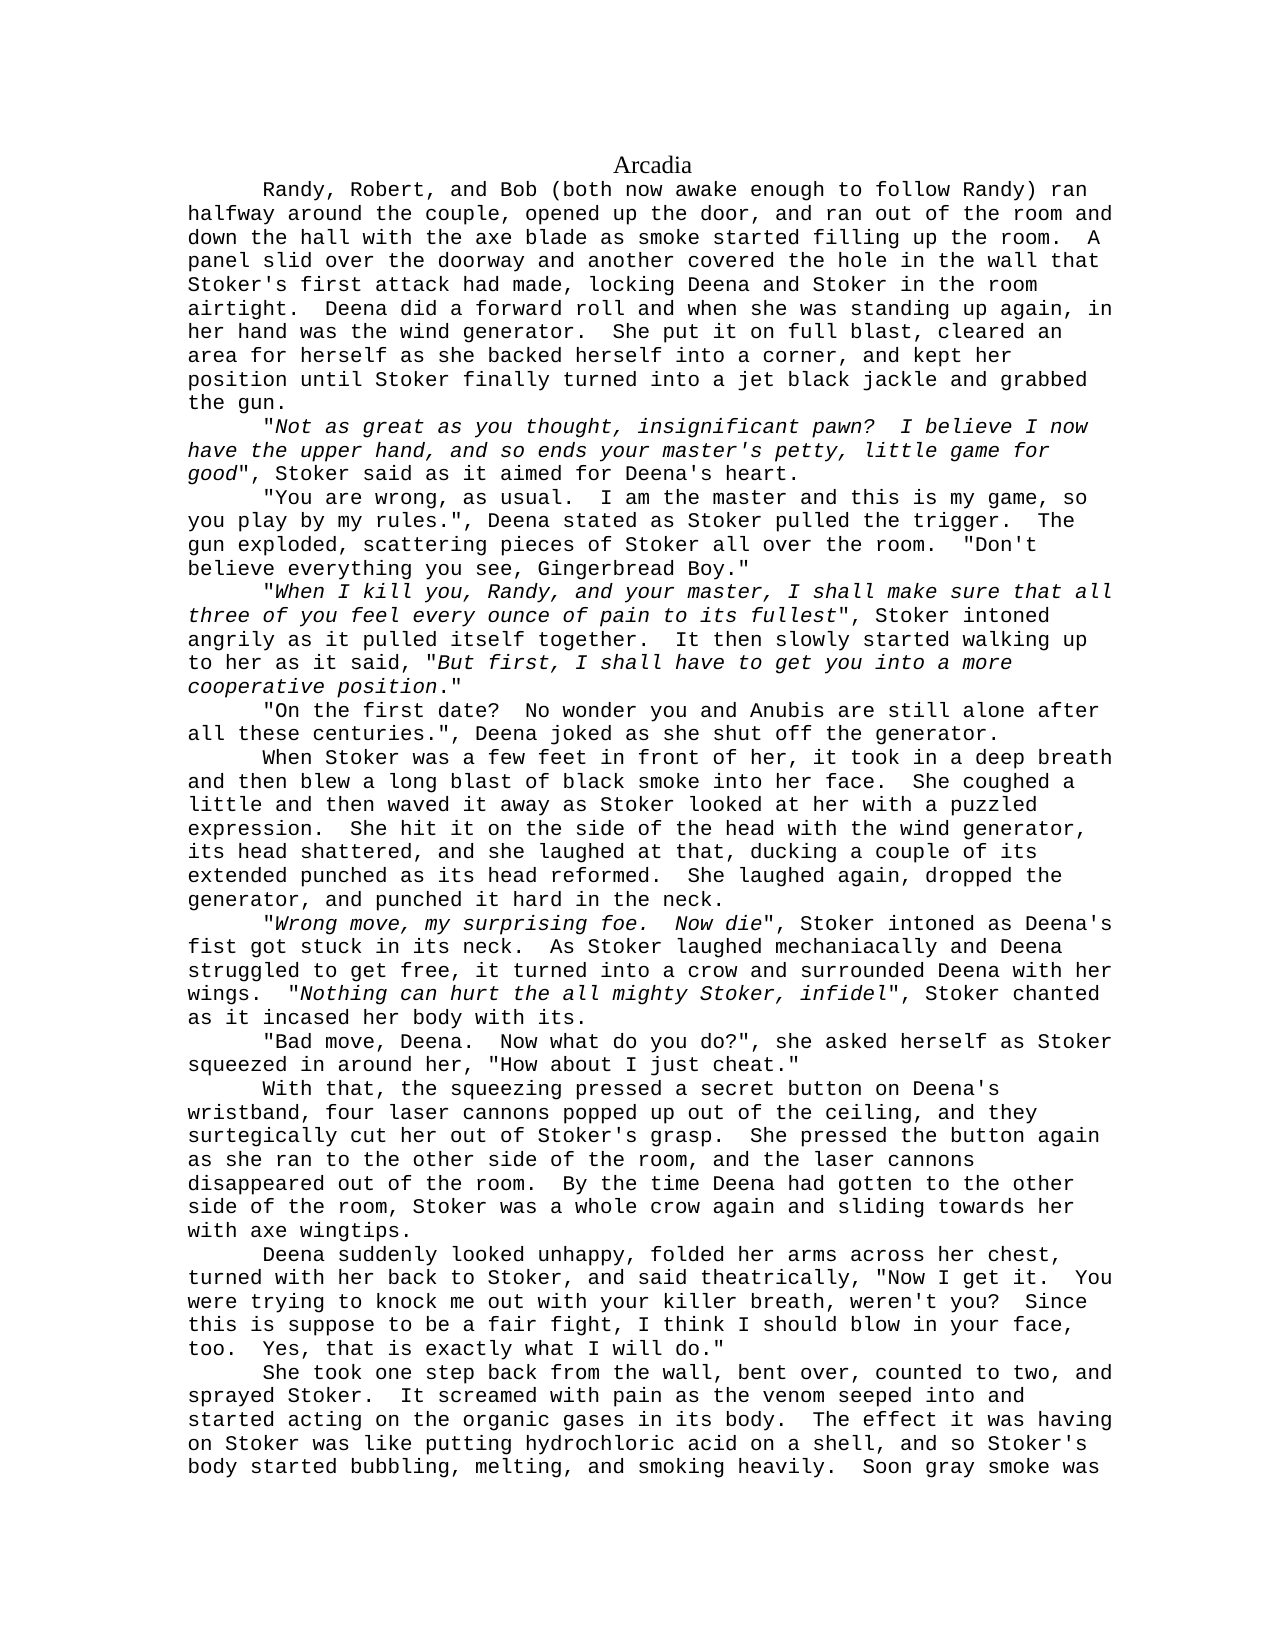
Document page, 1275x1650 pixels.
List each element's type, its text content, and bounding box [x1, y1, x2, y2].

text With that, the squeezing pressed a secret button on Deena's wristband, four laser cannons popped up out of the ceiling, and they surtegically cut her out of Stoker's grasp. She pressed the button again as she ran to the other side of the room, and the laser cannons disappeared out of the room. By the time Deena had gotten to the other side of the room, Stoker was a whole crow again and sliding towards her with axe wingtips. [187, 1078, 1117, 1243]
text "Not as great as you thought, insignificant pawn? I believe I now have the upper hand, and so ends your master's petty, little game for good", Stoker said as it aimed for Deena's heart. [187, 416, 1117, 487]
text She took one step back from the wall, bent over, counted to two, and sprayed Stoker. It screamed with pain as the venom seeped into and started acting on the organic gases in its body. The effect it was having on Stoker was like putting hydrochloric acid on a shell, and so Stoker's body started bubbling, melting, and smoking heavily. Soon gray smoke was [187, 1362, 1117, 1480]
text "On the first date? No wonder you and Anubis are still alone after all these centuries.", Deena joked as she shut off the generator. [187, 700, 1117, 747]
text Deena suddenly looked unhappy, folded her arms across her chest, turned with her back to Stoker, and said theatrically, "Now I get it. You were trying to knock me out with your killer breath, weren't you? Since this is suppose to be a fair fight, I think I should blow in your face, too. Yes, that is exactly what I will do." [187, 1243, 1117, 1362]
text "Bad move, Deena. Now what do you do?", she asked herself as Stoker squeezed in around her, "How about I just cheat." [187, 1031, 1117, 1078]
text When Stoker was a few feet in front of her, it took in a deep breath and then blew a long blast of black smoke into her face. She coughed a little and then waved it away as Stoker looked at her with a puzzled expression. She hit it on the side of the head with the wind generator, its head shattered, and she laughed at that, ducking a couple of its extended punched as its head reformed. She laughed again, dropped the generator, and punched it hard in the neck. [187, 747, 1117, 912]
text "Wrong move, my surprising foe. Now die", Stoker intoned as Deena's fist got stuck in its neck. As Stoker laughed mechaniacally and Deena struggled to get free, it turned into a crow and surrounded Deena with her wings. "Nothing can hurt the all mighty Stoker, infidel", Stoker chanted as it incased her body with its. [187, 912, 1117, 1031]
text "You are wrong, as usual. I am the master and this is my game, so you play by my rules.", Deena stated as Stoker pulled the trigger. The gun exploded, scattering pieces of Stoker all over the room. "Don't believe everything you see, Gingerbread Boy." [187, 487, 1117, 581]
text "When I kill you, Randy, and your master, I shall make sure that all three of you feel every ounce of pain to its fullest", Stoker intoned angrily as it pulled itself together. It then slowly started walking up to her as it said, "But first, I shall have to get you into a more cooperative position." [187, 581, 1117, 700]
text Randy, Robert, and Bob (both now awake enough to follow Randy) ran halfway around the couple, opened up the door, and ran out of the room and down the hall with the axe blade as smoke started filling up the room. A panel slid over the doorway and another covered the hole in the wall that Stoker's first attack had made, locking Deena and Stoker in the room airtight. Deena did a forward roll and when she was standing up again, in her hand was the wind generator. She put it on full blast, cleared an area for herself as she backed herself into a corner, and kept her position until Stoker finally turned into a jet black jackle and grabbed the gun. [187, 179, 1117, 416]
